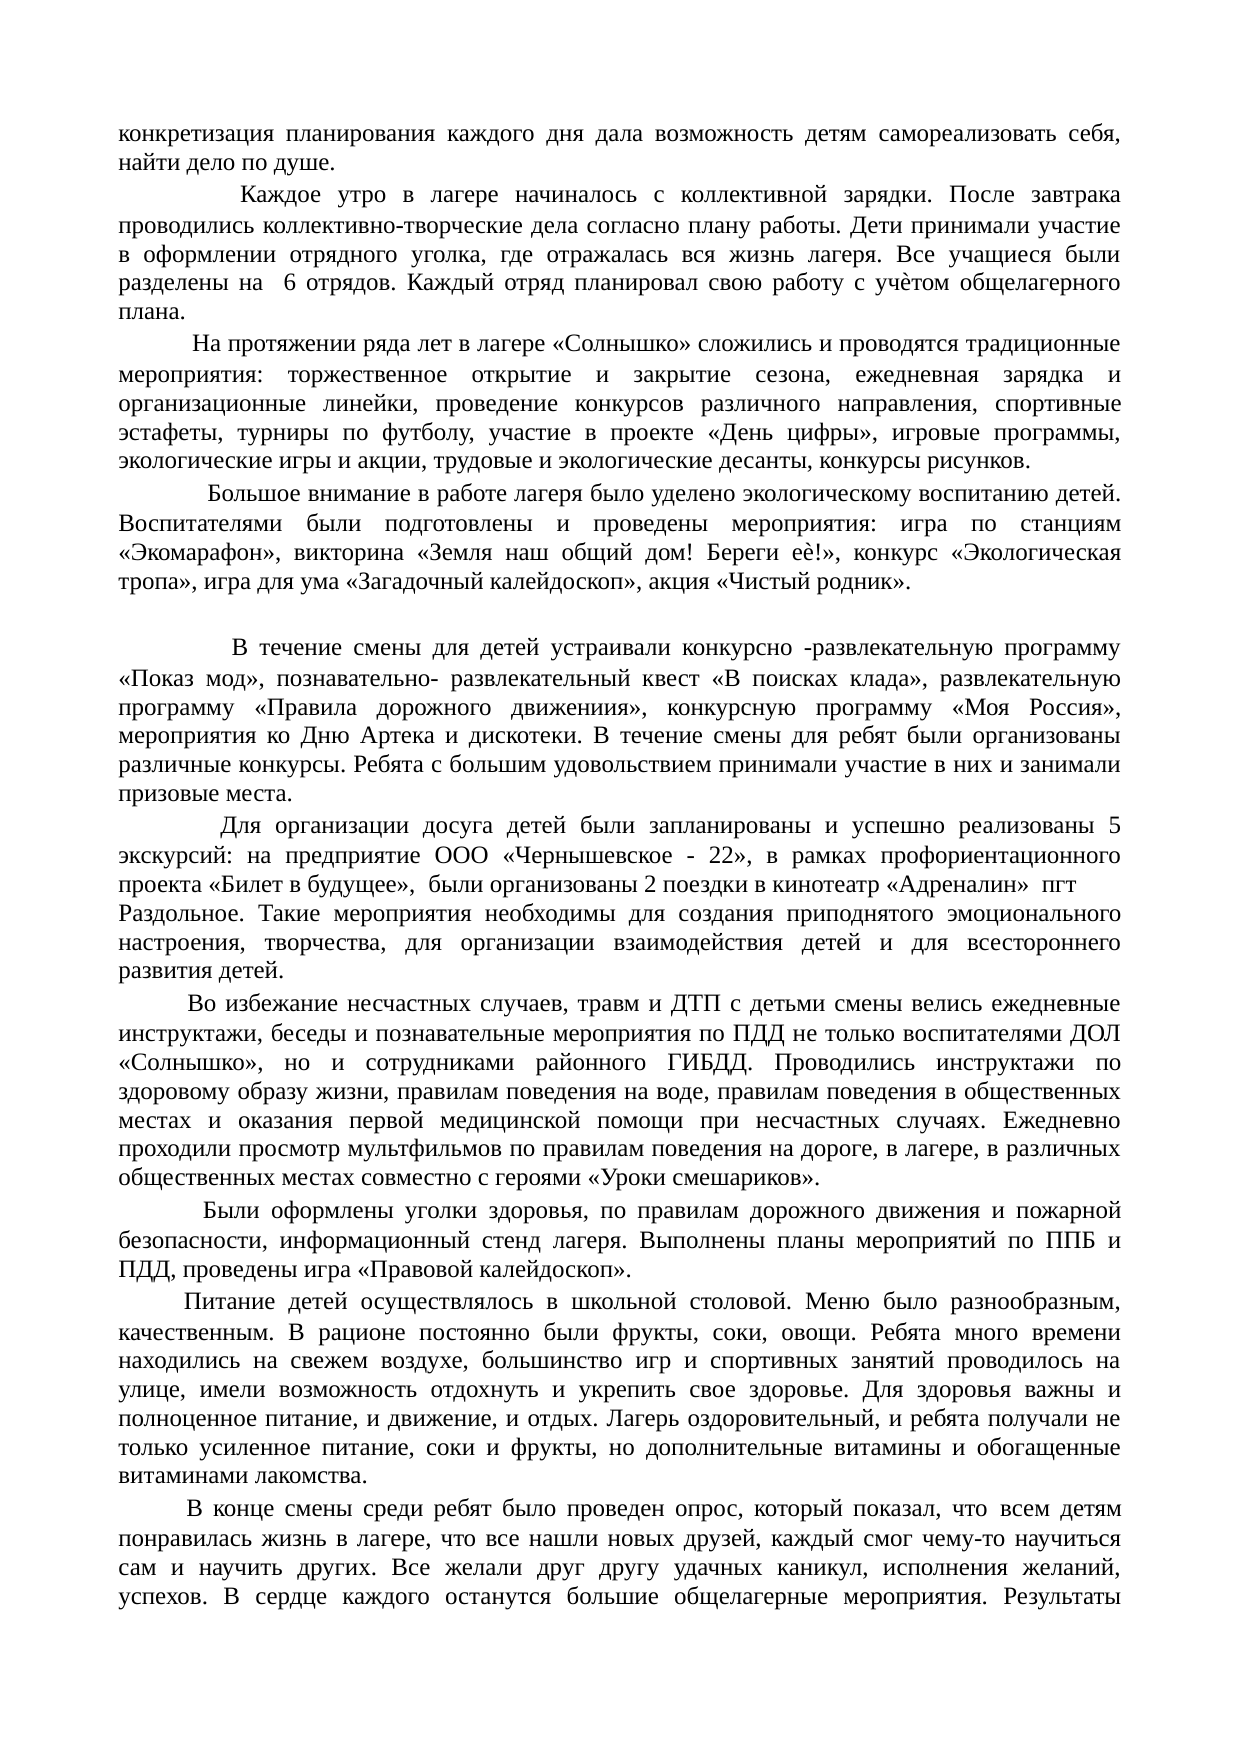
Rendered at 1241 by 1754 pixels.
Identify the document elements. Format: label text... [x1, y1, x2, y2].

text Раздольное. Такие мероприятия необходимы для создания приподнятого эмоционального настроения, творчества, для организации взаимодействия детей и для всестороннего развития детей. [118, 898, 1122, 984]
text В течение смены для детей устраивали конкурсно -развлекательную программу «Показ мод», познавательно- развлекательный квест «В поисках клада», развлекательную программу «Правила дорожного движениия», конкурсную программу «Моя Россия», мероприятия ко Дню Артека и дискотеки. В течение смены для ребят были организованы различные конкурсы. Ребята с большим удовольствием принимали участие в них и занимали призовые места. [118, 629, 1122, 807]
text Питание детей осуществлялось в школьной столовой. Меню было разнообразным, качественным. В рационе постоянно были фрукты, соки, овощи. Ребята много времени находились на свежем воздухе, большинство игр и спортивных занятий проводилось на улице, имели возможность отдохнуть и укрепить свое здоровье. Для здоровья важны и полноценное питание, и движение, и отдых. Лагерь оздоровительный, и ребята получали не только усиленное питание, соки и фрукты, но дополнительные витамины и обогащенные витаминами лакомства. [118, 1283, 1122, 1489]
text конкретизация планирования каждого дня дала возможность детям самореализовать себя, найти дело по душе. [118, 118, 1122, 176]
text Во избежание несчастных случаев, травм и ДТП с детьми смены велись ежедневные инструктажи, беседы и познавательные мероприятия по ПДД не только воспитателями ДОЛ «Солнышко», но и сотрудниками районного ГИБДД. Проводились инструктажи по здоровому образу жизни, правилам поведения на воде, правилам поведения в общественных местах и оказания первой медицинской помощи при несчастных случаях. Ежедневно проходили просмотр мультфильмов по правилам поведения на дороге, в лагере, в различных общественных местах совместно с героями «Уроки смешариков». [118, 984, 1122, 1191]
text В конце смены среди ребят было проведен опрос, который показал, что всем детям понравилась жизнь в лагере, что все нашли новых друзей, каждый смог чему-то научиться сам и научить других. Все желали друг другу удачных каникул, исполнения желаний, успехов. В сердце каждого останутся большие общелагерные мероприятия. Результаты [118, 1489, 1122, 1610]
text Большое внимание в работе лагеря было уделено экологическому воспитанию детей. Воспитателями были подготовлены и проведены мероприятия: игра по станциям «Экомарафон», викторина «Земля наш общий дом! Береги еѐ!», конкурс «Экологическая тропа», игра для ума «Загадочный калейдоскоп», акция «Чистый родник». [118, 474, 1122, 595]
text Каждое утро в лагере начиналось с коллективной зарядки. После завтрака проводились коллективно-творческие дела согласно плану работы. Дети принимали участие в оформлении отрядного уголка, где отражалась вся жизнь лагеря. Все учащиеся были разделены на 6 отрядов. Каждый отряд планировал свою работу с учѐтом общелагерного плана. [118, 176, 1122, 325]
text Для организации досуга детей были запланированы и успешно реализованы 5 экскурсий: на предприятие ООО «Чернышевское - 22», в рамках профориентационного проекта «Билет в будущее», были организованы 2 поездки в кинотеатр «Адреналин» пгт [118, 807, 1122, 898]
text Были оформлены уголки здоровья, по правилам дорожного движения и пожарной безопасности, информационный стенд лагеря. Выполнены планы мероприятий по ППБ и ПДД, проведены игра «Правовой калейдоскоп». [118, 1191, 1122, 1283]
text На протяжении ряда лет в лагере «Солнышко» сложились и проводятся традиционные мероприятия: торжественное открытие и закрытие сезона, ежедневная зарядка и организационные линейки, проведение конкурсов различного направления, спортивные эстафеты, турниры по футболу, участие в проекте «День цифры», игровые программы, экологические игры и акции, трудовые и экологические десанты, конкурсы рисунков. [118, 325, 1122, 474]
